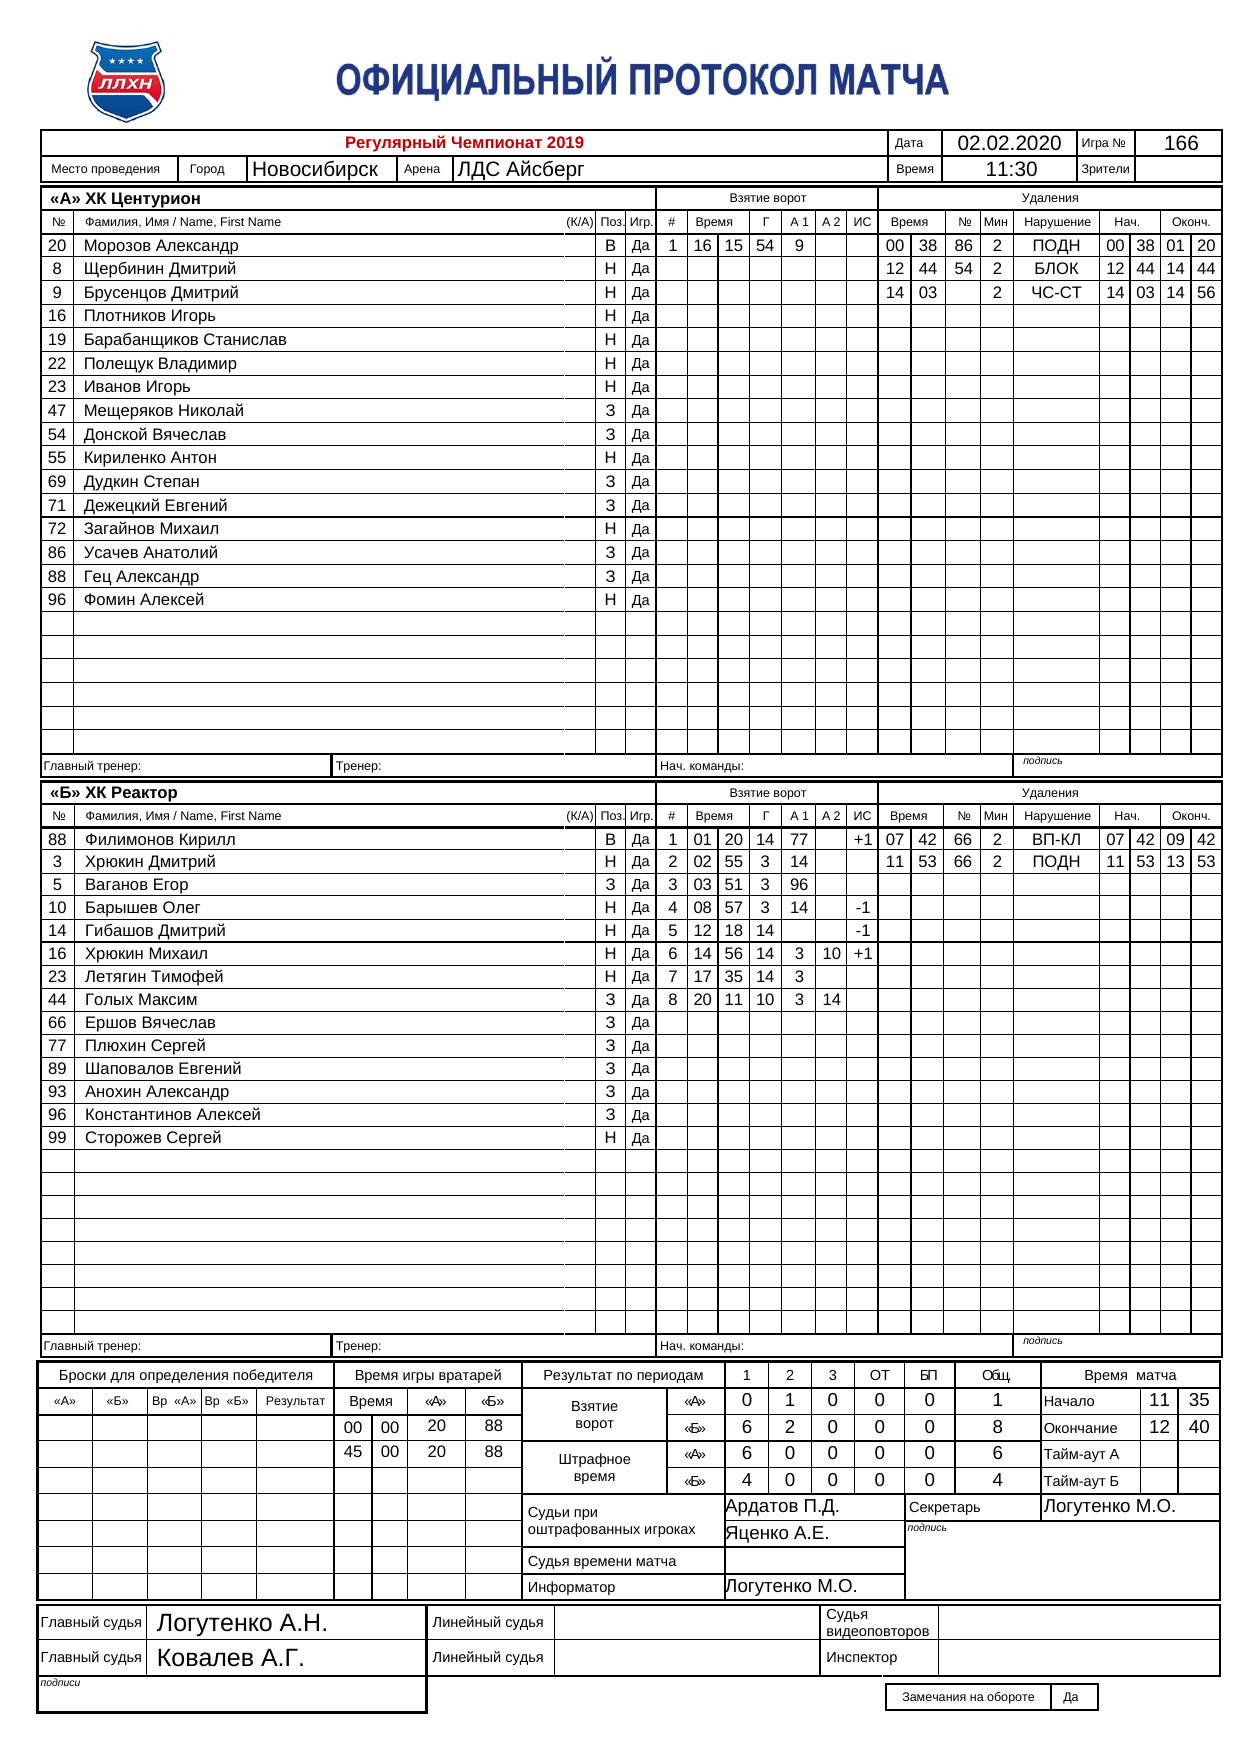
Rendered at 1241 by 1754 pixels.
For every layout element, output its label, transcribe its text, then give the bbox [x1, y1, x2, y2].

table_cell [75, 1219, 564, 1241]
table_cell [719, 1104, 749, 1126]
table_cell [596, 1196, 625, 1218]
table_cell [1161, 683, 1190, 706]
table_cell [719, 1150, 749, 1172]
table_cell [1192, 1265, 1221, 1287]
table_cell 03 [912, 281, 945, 303]
table_cell [565, 1311, 595, 1333]
table_cell [565, 1058, 595, 1079]
table_cell 14 [750, 943, 781, 964]
table_cell [555, 1606, 819, 1639]
table_cell 03 [688, 874, 717, 895]
table_cell Тренер: [333, 755, 655, 776]
table_cell А 1 [782, 211, 815, 233]
table_cell [912, 943, 943, 964]
table_cell [596, 1311, 625, 1333]
table_cell [1192, 1311, 1221, 1333]
table_cell Н [596, 588, 625, 611]
table_cell [688, 305, 717, 327]
table_cell Да [626, 257, 655, 280]
table_cell Нач. команды: [657, 1335, 1012, 1356]
table_cell [1100, 1104, 1129, 1126]
table_cell Загайнов Михаил [74, 518, 564, 540]
table_cell [1161, 588, 1190, 611]
table_cell [946, 518, 980, 540]
table_cell Взятие ворот [523, 1389, 666, 1440]
table_cell ПОДН [1014, 850, 1099, 872]
table_cell «Б» [668, 1415, 724, 1440]
table_cell [1131, 588, 1160, 611]
table_cell [981, 518, 1013, 540]
table_cell [74, 707, 564, 729]
table_cell [1100, 1173, 1129, 1195]
table_cell [39, 1416, 92, 1440]
table_cell [946, 612, 980, 634]
table_cell «А» [668, 1442, 724, 1467]
table_cell [1131, 541, 1160, 564]
table_header «Б» ХК Реактор [42, 783, 655, 803]
table_cell [1100, 423, 1129, 445]
table_cell [847, 518, 877, 540]
table_cell [1100, 1265, 1129, 1287]
table_cell [816, 1173, 846, 1195]
table_header Удаления [879, 188, 1221, 209]
table_cell [688, 588, 717, 611]
table_header 166 [1136, 131, 1221, 155]
table_cell [750, 1173, 781, 1195]
table_cell [981, 1058, 1013, 1079]
table_cell [944, 896, 980, 918]
table_cell [847, 636, 877, 658]
table_cell [912, 565, 945, 587]
table_cell [750, 328, 781, 351]
table_cell З [596, 399, 625, 422]
table_cell З [596, 470, 625, 493]
table_cell [879, 1150, 910, 1172]
table_cell 66 [42, 1012, 74, 1033]
table_cell [782, 1219, 815, 1241]
table_cell Да [626, 1035, 655, 1057]
table_header Время матча [1042, 1363, 1219, 1387]
table_cell [782, 707, 815, 729]
table_cell [1192, 659, 1221, 682]
table_cell [782, 1104, 815, 1126]
table_cell [1131, 376, 1160, 398]
table_cell Донской Вячеслав [74, 423, 564, 445]
table_cell 0 [905, 1415, 954, 1440]
table_cell [981, 1242, 1013, 1264]
table_cell [1014, 612, 1099, 634]
table_cell [565, 829, 595, 849]
table_cell [719, 1012, 749, 1033]
table_cell [565, 1219, 595, 1241]
table_cell [565, 1104, 595, 1126]
table_cell [565, 235, 595, 256]
table_cell Н [596, 446, 625, 469]
table_cell 88 [466, 1441, 521, 1467]
table_cell [1131, 565, 1160, 587]
table_cell [782, 612, 815, 634]
table_cell Игр. [626, 805, 655, 826]
table_cell [1100, 305, 1129, 327]
table_cell [657, 257, 687, 280]
table_cell [565, 989, 595, 1011]
table_cell 3 [782, 989, 815, 1011]
table_cell [879, 423, 910, 445]
table_cell [847, 1265, 877, 1287]
table_cell [1100, 352, 1129, 374]
table_cell 08 [688, 896, 717, 918]
table_cell [944, 874, 980, 895]
table_cell 44 [42, 989, 74, 1011]
table_cell [688, 446, 717, 469]
table_cell Да [626, 565, 655, 587]
table_cell [565, 1173, 595, 1195]
table_cell [688, 281, 717, 303]
table_cell [1161, 1265, 1190, 1287]
table_cell 20 [1192, 235, 1221, 256]
table_cell [373, 1547, 407, 1573]
table_cell [1161, 1035, 1190, 1057]
table_cell 2 [981, 281, 1013, 303]
table_cell [688, 1012, 717, 1033]
table_cell [946, 281, 980, 303]
table_cell [688, 1173, 717, 1195]
table_cell Зрители [1078, 157, 1134, 181]
table_cell [1161, 565, 1190, 587]
table_cell З [596, 1058, 625, 1079]
table_cell [912, 1196, 943, 1218]
table_cell [816, 565, 846, 587]
table_cell 8 [956, 1415, 1040, 1440]
table_cell [912, 896, 943, 918]
table_cell [782, 1311, 815, 1333]
table_cell [879, 707, 910, 729]
table_cell [816, 1081, 846, 1103]
table_cell 66 [944, 829, 980, 849]
table_cell [782, 518, 815, 540]
table_cell 14 [816, 989, 846, 1011]
table_cell [981, 1311, 1013, 1333]
table_cell [408, 1494, 465, 1520]
table_cell [1100, 328, 1129, 351]
table_cell [1014, 966, 1099, 987]
table_cell [981, 874, 1013, 895]
table_cell подпись [1014, 1335, 1221, 1356]
table_cell Мин [981, 805, 1013, 826]
table_cell [1161, 659, 1190, 682]
table_cell [565, 636, 595, 658]
table_cell [1100, 588, 1129, 611]
table_cell [782, 1242, 815, 1264]
table_cell [782, 1288, 815, 1310]
table_cell [42, 636, 73, 658]
table_cell [847, 683, 877, 706]
table_cell З [596, 541, 625, 564]
table_cell А 2 [816, 805, 846, 826]
table_cell [879, 966, 910, 987]
table_cell Нач. команды: [657, 755, 1012, 776]
table_cell [816, 305, 846, 327]
table_cell [750, 352, 781, 374]
table_cell [782, 494, 815, 516]
table_cell [816, 423, 846, 445]
table_cell [1161, 1219, 1190, 1241]
table_cell [688, 1104, 717, 1126]
table_cell [816, 1035, 846, 1057]
table_cell Фамилия, Имя / Name, First Name [75, 805, 565, 826]
table_cell [1014, 565, 1099, 587]
table_cell [1131, 683, 1160, 706]
table_cell 69 [42, 470, 73, 493]
table_cell 6 [657, 943, 687, 964]
table_cell [782, 1127, 815, 1149]
table_cell [466, 1547, 521, 1573]
table_cell [912, 1012, 943, 1033]
table_cell «Б» [668, 1468, 724, 1493]
table_cell [75, 1242, 564, 1264]
table_cell 0 [855, 1442, 904, 1467]
table_cell [1192, 541, 1221, 564]
table_cell [657, 518, 687, 540]
table_cell 16 [688, 235, 717, 256]
table_cell [1131, 1311, 1160, 1333]
table_cell [466, 1574, 521, 1599]
table_cell [1100, 896, 1129, 918]
table_cell 1 [657, 829, 687, 849]
table_cell [847, 235, 877, 256]
table_cell [944, 1150, 980, 1172]
table_cell [946, 588, 980, 611]
table_cell 20 [719, 829, 749, 849]
table_cell 96 [42, 1104, 74, 1126]
table_cell [688, 1311, 717, 1333]
table_cell [1100, 659, 1129, 682]
table_cell [1161, 612, 1190, 634]
table_cell [750, 518, 781, 540]
table_cell [912, 305, 945, 327]
table_cell 3 [782, 943, 815, 964]
table_cell [912, 328, 945, 351]
table_cell 0 [905, 1468, 954, 1493]
table_cell «А» [39, 1389, 92, 1413]
table_cell ЛДС Айсберг [454, 157, 887, 181]
table_cell [565, 1265, 595, 1287]
table_cell [782, 376, 815, 398]
table_cell [657, 612, 687, 634]
table_cell [719, 423, 749, 445]
table_cell [912, 1311, 943, 1333]
table_cell [847, 850, 877, 872]
table_cell [688, 1219, 717, 1241]
table_cell [782, 399, 815, 422]
table_cell Нарушение [1014, 805, 1099, 826]
table_cell [946, 399, 980, 422]
table_cell [981, 659, 1013, 682]
table_cell Н [596, 896, 625, 918]
table_cell [816, 612, 846, 634]
table_cell Инспектор [821, 1640, 938, 1675]
table_cell 14 [750, 966, 781, 987]
table_cell [912, 399, 945, 422]
table_cell [719, 1288, 749, 1310]
table_cell 2 [769, 1415, 811, 1440]
table_cell [202, 1574, 256, 1599]
table_cell 8 [42, 257, 73, 280]
table_cell [981, 446, 1013, 469]
table_cell [816, 399, 846, 422]
table_cell [596, 1150, 625, 1172]
table_cell 2 [981, 235, 1013, 256]
table_cell 86 [42, 541, 73, 564]
table_cell [847, 281, 877, 303]
table_cell [1014, 399, 1099, 422]
table_cell [847, 1288, 877, 1310]
table_cell Морозов Александр [74, 235, 564, 256]
table_cell [981, 896, 1013, 918]
table_cell [1192, 1173, 1221, 1195]
table_cell 3 [42, 850, 74, 872]
table_cell [1161, 352, 1190, 374]
table_cell [555, 1640, 819, 1675]
table_cell Да [626, 352, 655, 374]
table_cell [657, 588, 687, 611]
table_cell [782, 1058, 815, 1079]
table_cell [42, 1219, 74, 1241]
table_cell [782, 683, 815, 706]
table_cell [879, 989, 910, 1011]
table_cell 3 [657, 874, 687, 895]
table_cell [1161, 1288, 1190, 1310]
table_cell [657, 730, 687, 753]
table_cell [816, 1288, 846, 1310]
table_cell 35 [1179, 1389, 1219, 1413]
table_cell [1161, 1311, 1190, 1333]
table_cell [565, 1288, 595, 1310]
table_cell [657, 1288, 687, 1310]
table_cell 1 [769, 1389, 811, 1413]
table_cell [847, 423, 877, 445]
table_cell [688, 352, 717, 374]
table_cell [565, 850, 595, 872]
table_cell [816, 541, 846, 564]
table_cell [782, 730, 815, 753]
table_cell Фомин Алексей [74, 588, 564, 611]
table_cell [1131, 1104, 1160, 1126]
table_cell Филимонов Кирилл [75, 829, 564, 849]
table_cell [782, 423, 815, 445]
table_cell Н [596, 352, 625, 374]
table_cell З [596, 423, 625, 445]
table_cell [912, 1219, 943, 1241]
table_cell [912, 1104, 943, 1126]
table_cell [946, 328, 980, 351]
table_cell [657, 328, 687, 351]
table_cell 20 [408, 1441, 465, 1467]
table_cell [148, 1521, 201, 1546]
table_cell Мещеряков Николай [74, 399, 564, 422]
table_cell [912, 989, 943, 1011]
table_cell Тайм-аут А [1042, 1441, 1140, 1467]
table_cell [1136, 157, 1221, 181]
table_cell [1192, 423, 1221, 445]
table_cell [657, 352, 687, 374]
table_cell [257, 1574, 333, 1599]
table_cell [816, 1012, 846, 1033]
table_cell [565, 683, 595, 706]
table_cell [847, 966, 877, 987]
table_cell [879, 1196, 910, 1218]
table_cell [816, 518, 846, 540]
table_cell [912, 494, 945, 516]
table_cell [879, 896, 910, 918]
table_cell [1161, 920, 1190, 941]
table_cell [373, 1521, 407, 1546]
table_cell [944, 1081, 980, 1103]
table_cell [981, 1196, 1013, 1218]
table_cell [1014, 1288, 1099, 1310]
table_cell 12 [1100, 257, 1129, 280]
table_cell [1192, 1196, 1221, 1218]
table_cell «А» [408, 1389, 465, 1413]
table_cell [816, 235, 846, 256]
table_cell [1100, 707, 1129, 729]
table_cell 16 [42, 943, 74, 964]
table_cell Гец Александр [74, 565, 564, 587]
table_cell [1192, 494, 1221, 516]
table_cell [883, 1677, 1220, 1681]
table_cell [750, 1150, 781, 1172]
table_cell З [596, 494, 625, 516]
table_cell [750, 446, 781, 469]
table_cell 17 [688, 966, 717, 987]
table_cell № [946, 211, 980, 233]
table_cell [466, 1468, 521, 1493]
table_cell [719, 399, 749, 422]
table_cell [946, 659, 980, 682]
table_cell 96 [42, 588, 73, 611]
table_cell [565, 707, 595, 729]
table_cell [1192, 470, 1221, 493]
table_cell 56 [1192, 281, 1221, 303]
table_cell [626, 612, 655, 634]
table_cell [1014, 352, 1099, 374]
table_cell 3 [750, 874, 781, 895]
table_cell [719, 1242, 749, 1264]
table_cell [408, 1547, 465, 1573]
table_cell [257, 1547, 333, 1573]
table_cell [816, 659, 846, 682]
table_cell [1141, 1468, 1177, 1493]
table_cell Время [889, 157, 941, 181]
table_cell [879, 1104, 910, 1126]
table_cell [816, 683, 846, 706]
table_cell [1141, 1441, 1177, 1467]
picture [5, 28, 1179, 129]
table_cell [75, 1311, 564, 1333]
table_cell [42, 1173, 74, 1195]
table_cell [719, 376, 749, 398]
table_cell [879, 376, 910, 398]
table_cell [719, 565, 749, 587]
table_cell [847, 1242, 877, 1264]
table_cell Игр. [626, 211, 655, 233]
table_cell [750, 281, 781, 303]
table_cell Да [626, 376, 655, 398]
table_cell [782, 659, 815, 682]
table_cell [1014, 518, 1099, 540]
table_cell [939, 1606, 1219, 1639]
table_cell [750, 1265, 781, 1287]
table_cell [688, 1058, 717, 1079]
table_cell [1014, 1242, 1099, 1264]
table_cell [657, 659, 687, 682]
table_cell [879, 446, 910, 469]
table_cell [946, 494, 980, 516]
table_cell [981, 352, 1013, 374]
table_cell [688, 423, 717, 445]
table_cell [596, 612, 625, 634]
table_cell [944, 920, 980, 941]
table_cell Главный тренер: [42, 755, 330, 776]
table_cell 22 [42, 352, 73, 374]
table_cell 11 [1100, 850, 1129, 872]
table_cell [750, 1127, 781, 1149]
table_cell Окончание [1042, 1415, 1140, 1440]
table_cell [750, 376, 781, 398]
table_cell 12 [688, 920, 717, 941]
table_cell [847, 305, 877, 327]
table_cell [42, 683, 73, 706]
table_cell [596, 1219, 625, 1241]
table_cell [408, 1574, 465, 1599]
table_cell [912, 1150, 943, 1172]
table_cell 23 [42, 966, 74, 987]
table_cell [257, 1468, 333, 1493]
table_cell 44 [912, 257, 945, 280]
table_cell [912, 659, 945, 682]
table_cell [596, 730, 625, 753]
table_cell 16 [42, 305, 73, 327]
table_cell [626, 1173, 655, 1195]
table_cell [879, 1219, 910, 1241]
table_cell [1131, 423, 1160, 445]
table_cell Г [750, 211, 781, 233]
table_cell [816, 470, 846, 493]
table_cell 2 [981, 850, 1013, 872]
table_cell 54 [946, 257, 980, 280]
table_cell [726, 1548, 904, 1573]
table_cell 19 [42, 328, 73, 351]
table_cell [1131, 896, 1160, 918]
table_cell 53 [912, 850, 943, 872]
table_cell 51 [719, 874, 749, 895]
table_cell ВП-КЛ [1014, 829, 1099, 849]
table_cell [719, 541, 749, 564]
table_cell [1161, 1058, 1190, 1079]
table_header Результат по периодам [523, 1363, 724, 1387]
table_cell [816, 1104, 846, 1126]
table_cell подпись [906, 1522, 1219, 1599]
table_cell Ершов Вячеслав [75, 1012, 564, 1033]
table_cell [1131, 1219, 1160, 1241]
table_cell # [657, 211, 687, 233]
table_cell [944, 1196, 980, 1218]
table_cell [847, 659, 877, 682]
table_cell Логутенко М.О. [726, 1575, 904, 1599]
table_cell [816, 874, 846, 895]
table_cell 9 [42, 281, 73, 303]
table_cell [879, 399, 910, 422]
table_cell [1131, 1173, 1160, 1195]
table_cell [657, 399, 687, 422]
table_cell [596, 707, 625, 729]
table_cell [946, 376, 980, 398]
table_cell [912, 730, 945, 753]
table_cell 71 [42, 494, 73, 516]
table_cell 0 [812, 1468, 854, 1493]
table_cell Главный судья [39, 1606, 146, 1639]
table_cell [1100, 446, 1129, 469]
table_cell [75, 1288, 564, 1310]
table_cell [946, 683, 980, 706]
table_cell [1014, 920, 1099, 941]
table_cell [782, 636, 815, 658]
table_cell [879, 659, 910, 682]
table_cell Оконч. [1161, 211, 1221, 233]
table_cell Поз. [596, 805, 625, 826]
table_cell [847, 1058, 877, 1079]
table_cell [1161, 707, 1190, 729]
table_cell [93, 1521, 147, 1546]
table_cell [816, 966, 846, 987]
table_cell Да [626, 235, 655, 256]
table_cell Судья видеоповторов [821, 1606, 938, 1639]
table_cell [75, 1265, 564, 1287]
table_cell 0 [812, 1415, 854, 1440]
table_cell [1131, 305, 1160, 327]
table_cell [1161, 399, 1190, 422]
table_cell [657, 1104, 687, 1126]
table_cell [847, 1035, 877, 1057]
table_cell Время [335, 1389, 407, 1413]
table_cell Нарушение [1014, 211, 1099, 233]
table_cell [93, 1441, 147, 1467]
table_cell 54 [42, 423, 73, 445]
table_cell 42 [1131, 829, 1160, 849]
table_cell [408, 1521, 465, 1546]
table_cell [335, 1547, 371, 1573]
table_cell Главный тренер: [42, 1335, 330, 1356]
table_cell [879, 943, 910, 964]
table_cell [981, 305, 1013, 327]
table_cell [688, 494, 717, 516]
table_cell 2 [981, 829, 1013, 849]
table_cell [565, 943, 595, 964]
table_cell [879, 588, 910, 611]
table_cell [626, 1219, 655, 1241]
table_cell [912, 707, 945, 729]
table_cell [816, 707, 846, 729]
table_cell [1192, 989, 1221, 1011]
table_cell [816, 1127, 846, 1149]
table_cell [944, 1058, 980, 1079]
table_cell 14 [688, 943, 717, 964]
table_cell Тайм-аут Б [1042, 1468, 1140, 1493]
table_cell [1100, 612, 1129, 634]
table_cell [1014, 446, 1099, 469]
table_cell [1100, 989, 1129, 1011]
table_cell [1131, 943, 1160, 964]
table_cell 20 [42, 235, 73, 256]
table_cell 42 [912, 829, 943, 849]
table_cell 1 [956, 1389, 1040, 1413]
table_cell [1131, 612, 1160, 634]
table_cell [1192, 1035, 1221, 1057]
table_cell Н [596, 281, 625, 303]
table_cell [1161, 541, 1190, 564]
table_cell [719, 328, 749, 351]
table_cell [1161, 518, 1190, 540]
table_cell 12 [879, 257, 910, 280]
table_cell 14 [750, 829, 781, 849]
table_cell Поз. [596, 211, 625, 233]
table_cell Хрюкин Михаил [75, 943, 564, 964]
table_cell 4 [657, 896, 687, 918]
table_cell ИС [847, 805, 877, 826]
table_cell [688, 1196, 717, 1218]
table_cell [1131, 659, 1160, 682]
table_cell [688, 636, 717, 658]
table_cell [1192, 376, 1221, 398]
table_cell [565, 281, 595, 303]
table_cell Информатор [523, 1575, 724, 1599]
table_cell [782, 920, 815, 941]
table_cell [596, 1288, 625, 1310]
table_cell [816, 829, 846, 849]
table_cell [847, 399, 877, 422]
table_cell [816, 376, 846, 398]
table_cell [750, 257, 781, 280]
table_header Взятие ворот [657, 188, 877, 209]
table_cell 44 [1131, 257, 1160, 280]
table_cell [879, 352, 910, 374]
table_cell Тренер: [333, 1335, 655, 1356]
table_cell [565, 920, 595, 941]
table_cell А 1 [782, 805, 815, 826]
table_cell [626, 1196, 655, 1218]
table_cell [782, 1081, 815, 1103]
table_cell [565, 518, 595, 540]
table_cell [1192, 1081, 1221, 1103]
table_cell [946, 565, 980, 587]
table_cell 23 [42, 376, 73, 398]
table_cell [912, 518, 945, 540]
table_cell № [42, 805, 74, 826]
table_cell [565, 257, 595, 280]
table_cell [1014, 376, 1099, 398]
table_cell 6 [726, 1415, 768, 1440]
table_cell Время [688, 211, 749, 233]
table_cell (К/А) [565, 211, 595, 233]
table_header Общ. [956, 1363, 1040, 1387]
table_cell 47 [42, 399, 73, 422]
table_cell [1100, 518, 1129, 540]
table_cell [565, 423, 595, 445]
table_cell [657, 683, 687, 706]
table_cell Дежецкий Евгений [74, 494, 564, 516]
table_cell [257, 1494, 333, 1520]
table_cell [1100, 1196, 1129, 1218]
table_cell [565, 874, 595, 895]
table_cell [657, 636, 687, 658]
table_cell [657, 541, 687, 564]
table_cell [565, 446, 595, 469]
table_cell [1192, 966, 1221, 987]
table_cell [688, 1288, 717, 1310]
table_cell [688, 683, 717, 706]
table_cell [466, 1521, 521, 1546]
table_cell [912, 636, 945, 658]
table_header Дата [889, 131, 941, 155]
table_cell Да [626, 1127, 655, 1149]
table_cell Г [750, 805, 781, 826]
table_cell [816, 1311, 846, 1333]
table_cell [1014, 588, 1099, 611]
table_cell Щербинин Дмитрий [74, 257, 564, 280]
table_cell [1131, 399, 1160, 422]
table_cell Шаповалов Евгений [75, 1058, 564, 1079]
table_cell [750, 707, 781, 729]
table_cell 99 [42, 1127, 74, 1149]
table_cell [74, 659, 564, 682]
table_cell [719, 707, 749, 729]
table_cell [1192, 1150, 1221, 1172]
table_cell [1014, 989, 1099, 1011]
table_cell [565, 1081, 595, 1103]
table_cell [1192, 352, 1221, 374]
table_cell [1161, 305, 1190, 327]
table_cell [879, 612, 910, 634]
table_cell [782, 1035, 815, 1057]
table_cell [750, 470, 781, 493]
table_cell [816, 257, 846, 280]
table_cell [626, 1265, 655, 1287]
table_cell 56 [719, 943, 749, 964]
table_cell [1131, 446, 1160, 469]
table_cell [1161, 1150, 1190, 1172]
table_cell [879, 1265, 910, 1287]
table_cell [42, 612, 73, 634]
table_cell [39, 1468, 92, 1493]
table_cell [1131, 636, 1160, 658]
table_cell [1192, 328, 1221, 351]
table_cell [1100, 1035, 1129, 1057]
table_cell [1161, 446, 1190, 469]
table_cell [944, 1288, 980, 1310]
table_cell Н [596, 943, 625, 964]
table_cell [1131, 494, 1160, 516]
table_cell [257, 1521, 333, 1546]
table_cell Судья времени матча [523, 1548, 724, 1573]
table_cell [912, 1242, 943, 1264]
table_cell 00 [373, 1441, 407, 1467]
table_cell [879, 1288, 910, 1310]
table_cell [148, 1494, 201, 1520]
table_header «А» ХК Центурион [42, 188, 655, 209]
table_cell [847, 541, 877, 564]
table_cell [335, 1494, 371, 1520]
table_cell [1131, 1035, 1160, 1057]
table_cell [657, 1058, 687, 1079]
table_cell «А» [668, 1389, 724, 1413]
table_cell [879, 541, 910, 564]
table_cell Время [688, 805, 749, 826]
table_cell [202, 1521, 256, 1546]
table_cell 88 [466, 1416, 521, 1440]
table_cell [596, 1265, 625, 1287]
table_cell [719, 1058, 749, 1079]
table_cell [1161, 874, 1190, 895]
table_cell Результат [257, 1389, 333, 1413]
table_cell [719, 1219, 749, 1241]
table_cell [1014, 1196, 1099, 1218]
table_cell Летягин Тимофей [75, 966, 564, 987]
table_cell [688, 1242, 717, 1264]
table_cell [879, 470, 910, 493]
table_cell [879, 305, 910, 327]
table_cell [657, 446, 687, 469]
table_cell 03 [1131, 281, 1160, 303]
table_cell [1100, 1311, 1129, 1333]
table_cell -1 [847, 896, 877, 918]
table_cell Главный судья [39, 1640, 146, 1675]
table_cell Яценко А.Е. [726, 1521, 904, 1546]
table_cell [688, 1035, 717, 1057]
table_cell [626, 1288, 655, 1310]
table_cell Да [626, 1104, 655, 1126]
table_cell 00 [373, 1416, 407, 1440]
table_cell [565, 896, 595, 918]
table_cell З [596, 1012, 625, 1033]
table_cell [148, 1574, 201, 1599]
table_cell [1100, 494, 1129, 516]
table_cell [912, 588, 945, 611]
table_cell 38 [912, 235, 945, 256]
table_cell [944, 1219, 980, 1241]
table_cell [1161, 1104, 1190, 1126]
table_cell [1192, 305, 1221, 327]
table_cell [816, 1058, 846, 1079]
table_cell [719, 352, 749, 374]
table_cell [946, 730, 980, 753]
table_cell [1014, 1173, 1099, 1195]
table_cell [879, 1311, 910, 1333]
table_cell Дудкин Степан [74, 470, 564, 493]
table_cell [565, 328, 595, 351]
table_cell [565, 541, 595, 564]
table_cell З [596, 1035, 625, 1057]
table_cell [750, 1035, 781, 1057]
table_cell [847, 1196, 877, 1218]
table_cell 01 [688, 829, 717, 849]
table_cell [39, 1494, 92, 1520]
table_cell 77 [42, 1035, 74, 1057]
table_cell [719, 1265, 749, 1287]
table_cell 53 [1192, 850, 1221, 872]
table_cell -1 [847, 920, 877, 941]
table_cell [657, 1035, 687, 1057]
table_cell [816, 1150, 846, 1172]
table_cell [148, 1468, 201, 1493]
table_cell [816, 896, 846, 918]
table_cell [1161, 636, 1190, 658]
table_cell [1161, 328, 1190, 351]
table_cell [657, 470, 687, 493]
table_cell [750, 1219, 781, 1241]
table_cell [750, 659, 781, 682]
table_cell [946, 423, 980, 445]
table_cell [946, 305, 980, 327]
table_cell Вр «А» [148, 1389, 201, 1413]
table_cell [1192, 1242, 1221, 1264]
table_cell БЛОК [1014, 257, 1099, 280]
table_cell [596, 1242, 625, 1264]
table_header Взятие ворот [657, 783, 877, 803]
table_cell Плюхин Сергей [75, 1035, 564, 1057]
table_cell 00 [879, 235, 910, 256]
table_cell [719, 1035, 749, 1057]
table_cell [847, 1150, 877, 1172]
table_cell [1100, 565, 1129, 587]
table_cell [373, 1468, 407, 1493]
table_cell 72 [42, 518, 73, 540]
table_cell [981, 920, 1013, 941]
table_cell [1131, 1127, 1160, 1149]
table_cell 20 [688, 989, 717, 1011]
table_cell [565, 612, 595, 634]
table_cell [944, 966, 980, 987]
table_cell Усачев Анатолий [74, 541, 564, 564]
table_cell [1131, 920, 1160, 941]
table_cell # [657, 805, 687, 826]
table_cell Да [626, 494, 655, 516]
table_cell Да [626, 518, 655, 540]
table_cell [750, 1058, 781, 1079]
table_cell [879, 1058, 910, 1079]
table_cell [847, 376, 877, 398]
table_cell Хрюкин Дмитрий [75, 850, 564, 872]
table_cell [1014, 707, 1099, 729]
table_cell [912, 352, 945, 374]
table_cell [912, 1127, 943, 1149]
table_cell Н [596, 920, 625, 941]
table_cell Да [626, 281, 655, 303]
table_cell 11 [879, 850, 910, 872]
table_cell Да [626, 423, 655, 445]
table_cell [981, 1127, 1013, 1149]
table_cell [879, 636, 910, 658]
table_cell № [42, 211, 73, 233]
table_cell 0 [812, 1442, 854, 1467]
table_cell [816, 920, 846, 941]
table_cell [816, 1265, 846, 1287]
table_cell [202, 1416, 256, 1440]
table_cell [750, 683, 781, 706]
table_cell [1131, 1242, 1160, 1264]
table_cell Арена [398, 157, 452, 181]
table_cell [944, 1035, 980, 1057]
table_cell 89 [42, 1058, 74, 1079]
table_cell [782, 1012, 815, 1033]
table_cell 15 [719, 235, 749, 256]
table_cell [596, 659, 625, 682]
table_cell [946, 541, 980, 564]
table_cell [1014, 1311, 1099, 1333]
table_cell Да [626, 541, 655, 564]
table_cell [202, 1468, 256, 1493]
table_cell [42, 730, 73, 753]
table_cell [719, 659, 749, 682]
table_cell [466, 1494, 521, 1520]
table_cell [750, 423, 781, 445]
table_cell [981, 1012, 1013, 1033]
table_cell [782, 446, 815, 469]
table_cell Место проведения [42, 157, 177, 181]
table_cell [912, 683, 945, 706]
table_cell [981, 1150, 1013, 1172]
table_cell [1131, 874, 1160, 895]
table_cell [1131, 730, 1160, 753]
table_cell [879, 730, 910, 753]
table_cell [1100, 1081, 1129, 1103]
table_cell [1014, 328, 1099, 351]
table_cell Штрафное время [523, 1442, 666, 1493]
table_cell [879, 683, 910, 706]
table_cell [1161, 1173, 1190, 1195]
table_cell [946, 446, 980, 469]
table_cell [1192, 730, 1221, 753]
table_header Замечания на обороте [887, 1685, 1050, 1709]
table_cell [816, 636, 846, 658]
table_cell 07 [1100, 829, 1129, 849]
table_cell [74, 612, 564, 634]
table_cell 8 [657, 989, 687, 1011]
table_cell [912, 1035, 943, 1057]
table_header Да [1052, 1685, 1097, 1709]
table_cell [750, 636, 781, 658]
table_cell [1161, 896, 1190, 918]
table_cell [946, 707, 980, 729]
table_cell [626, 1150, 655, 1172]
table_cell [847, 446, 877, 469]
table_cell [1192, 1127, 1221, 1149]
table_cell Да [626, 1058, 655, 1079]
table_cell (К/А) [565, 805, 595, 826]
table_cell 10 [42, 896, 74, 918]
table_cell [1014, 1081, 1099, 1103]
table_cell [1192, 636, 1221, 658]
table_cell Н [596, 966, 625, 987]
table_cell [782, 1173, 815, 1195]
table_header Удаления [879, 783, 1221, 803]
table_cell [42, 1311, 74, 1333]
table_cell [42, 1265, 74, 1287]
table_cell Сторожев Сергей [75, 1127, 564, 1149]
table_cell [816, 494, 846, 516]
table_cell [1161, 1012, 1190, 1033]
table_cell Да [626, 1081, 655, 1103]
table_cell [148, 1416, 201, 1440]
table_cell [981, 1035, 1013, 1057]
table_cell [1131, 1265, 1160, 1287]
table_cell [93, 1468, 147, 1493]
table_cell [750, 1081, 781, 1103]
table_cell [373, 1574, 407, 1599]
table_cell [657, 1196, 687, 1218]
table_cell 12 [1141, 1415, 1177, 1440]
table_cell Время [879, 805, 943, 826]
table_cell [719, 1127, 749, 1149]
table_cell [981, 399, 1013, 422]
table_cell [373, 1494, 407, 1520]
table_cell [1131, 1288, 1160, 1310]
table_cell [257, 1441, 333, 1467]
table_cell [93, 1547, 147, 1573]
table_cell [688, 541, 717, 564]
table_cell [939, 1640, 1219, 1675]
table_cell Вр «Б» [202, 1389, 256, 1413]
table_cell [565, 1196, 595, 1218]
table_cell [688, 707, 717, 729]
table_cell [912, 874, 943, 895]
table_cell [74, 683, 564, 706]
table_cell [75, 1173, 564, 1195]
table_cell [657, 1265, 687, 1287]
table_cell Н [596, 376, 625, 398]
table_cell Да [626, 305, 655, 327]
table_cell № [944, 805, 980, 826]
table_cell З [596, 1081, 625, 1103]
table_cell [879, 1127, 910, 1149]
table_cell [1131, 1058, 1160, 1079]
table_cell [428, 1677, 882, 1711]
table_cell В [596, 829, 625, 849]
table_cell [912, 1288, 943, 1310]
table_cell [782, 1196, 815, 1218]
table_cell [1131, 989, 1160, 1011]
table_cell [847, 257, 877, 280]
table_cell [596, 1173, 625, 1195]
table_cell [626, 1311, 655, 1333]
table_header 02.02.2020 [943, 131, 1076, 155]
table_cell 4 [726, 1468, 768, 1493]
table_cell [782, 541, 815, 564]
table_cell [1192, 1104, 1221, 1126]
table_cell 0 [905, 1442, 954, 1467]
table_cell [719, 1196, 749, 1218]
table_cell [688, 1127, 717, 1149]
table_cell Да [626, 989, 655, 1011]
table_cell [782, 565, 815, 587]
table_cell [1192, 1012, 1221, 1033]
table_cell [912, 920, 943, 941]
table_cell [1014, 494, 1099, 516]
table_cell [42, 707, 73, 729]
table_cell [944, 1012, 980, 1033]
table_cell 18 [719, 920, 749, 941]
table_cell [816, 1219, 846, 1241]
table_cell Да [626, 829, 655, 849]
table_cell Ардатов П.Д. [726, 1495, 904, 1520]
table_cell [719, 1173, 749, 1195]
table_cell [879, 874, 910, 895]
table_cell [565, 305, 595, 327]
table_cell 5 [42, 874, 74, 895]
table_cell 86 [946, 235, 980, 256]
table_cell [1014, 305, 1099, 327]
table_header 2 [769, 1363, 811, 1387]
table_cell [1192, 518, 1221, 540]
table_cell 10 [750, 989, 781, 1011]
table_cell [75, 1150, 564, 1172]
table_cell Кириленко Антон [74, 446, 564, 469]
table_cell [1014, 683, 1099, 706]
table_cell [1099, 1682, 1220, 1711]
table_cell 0 [905, 1389, 954, 1413]
table_cell [657, 707, 687, 729]
table_cell [75, 1196, 564, 1218]
table_cell [42, 1242, 74, 1264]
table_cell [565, 1127, 595, 1149]
table_cell [981, 683, 1013, 706]
table_cell [1192, 1058, 1221, 1079]
table_cell [688, 399, 717, 422]
table_cell [1131, 328, 1160, 351]
table_cell Н [596, 257, 625, 280]
table_cell [719, 281, 749, 303]
table_cell [1161, 376, 1190, 398]
table_cell [981, 966, 1013, 987]
table_cell [688, 518, 717, 540]
table_cell 93 [42, 1081, 74, 1103]
table_cell [719, 588, 749, 611]
table_cell Нач. [1100, 211, 1160, 233]
table_cell [1192, 920, 1221, 941]
table_cell [93, 1494, 147, 1520]
table_cell [912, 612, 945, 634]
table_header Время игры вратарей [335, 1363, 521, 1387]
table_cell [1014, 943, 1099, 964]
table_cell [1014, 423, 1099, 445]
table_cell [879, 328, 910, 351]
table_cell [1192, 399, 1221, 422]
table_cell [981, 1173, 1013, 1195]
table_cell [1179, 1468, 1219, 1493]
table_cell 11:30 [943, 157, 1076, 181]
table_cell Брусенцов Дмитрий [74, 281, 564, 303]
table_cell Н [596, 1127, 625, 1149]
table_cell 0 [769, 1468, 811, 1493]
table_cell [719, 612, 749, 634]
table_cell [1014, 1035, 1099, 1057]
table_cell [912, 1058, 943, 1079]
table_cell 38 [1131, 235, 1160, 256]
table_cell [1014, 636, 1099, 658]
table_cell [719, 1081, 749, 1103]
table_cell 7 [657, 966, 687, 987]
table_cell [981, 1219, 1013, 1241]
table_cell 0 [769, 1442, 811, 1467]
table_cell [750, 541, 781, 564]
table_cell [1192, 1288, 1221, 1310]
table_cell [981, 943, 1013, 964]
table_cell [944, 1104, 980, 1126]
table_cell [565, 730, 595, 753]
table_cell [981, 1081, 1013, 1103]
table_cell [1161, 470, 1190, 493]
table_cell [1192, 1219, 1221, 1241]
table_cell Барышев Олег [75, 896, 564, 918]
table_cell 14 [1161, 281, 1190, 303]
table_cell [74, 730, 564, 753]
table_cell 0 [855, 1415, 904, 1440]
table_cell [1161, 730, 1190, 753]
table_cell [1014, 1219, 1099, 1241]
table_header ОТ [855, 1363, 904, 1387]
table_cell 35 [719, 966, 749, 987]
table_cell [1100, 874, 1129, 895]
table_cell [42, 659, 73, 682]
table_cell [847, 352, 877, 374]
table_cell Секретарь [906, 1495, 1040, 1520]
table_cell [750, 305, 781, 327]
table_cell [782, 352, 815, 374]
table_cell 09 [1161, 829, 1190, 849]
table_header Регулярный Чемпионат 2019 [42, 131, 887, 155]
table_cell [657, 423, 687, 445]
table_cell [1100, 943, 1129, 964]
table_cell 55 [719, 850, 749, 872]
table_cell Да [626, 943, 655, 964]
table_cell [981, 730, 1013, 753]
table_cell [1100, 1058, 1129, 1079]
table_cell [1161, 1242, 1190, 1264]
table_cell 40 [1179, 1415, 1219, 1440]
table_cell Да [626, 588, 655, 611]
table_cell 77 [782, 829, 815, 849]
table_cell ИС [847, 211, 877, 233]
table_cell [408, 1468, 465, 1493]
table_cell [1192, 565, 1221, 587]
table_cell [782, 257, 815, 280]
table_cell Начало [1042, 1389, 1140, 1413]
table_cell 01 [1161, 235, 1190, 256]
table_cell Голых Максим [75, 989, 564, 1011]
table_cell [719, 636, 749, 658]
table_cell 14 [1100, 281, 1129, 303]
table_cell З [596, 565, 625, 587]
table_cell [1014, 659, 1099, 682]
table_cell [657, 1173, 687, 1195]
table_cell [1192, 588, 1221, 611]
table_cell 88 [42, 829, 74, 849]
table_cell [847, 874, 877, 895]
table_cell [42, 1288, 74, 1310]
table_cell [719, 446, 749, 469]
table_cell 45 [335, 1441, 371, 1467]
table_cell Да [626, 328, 655, 351]
table_cell [782, 328, 815, 351]
table_cell [1014, 1127, 1099, 1149]
table_cell [688, 565, 717, 587]
table_cell [879, 494, 910, 516]
table_cell [912, 376, 945, 398]
table_cell Логутенко А.Н. [147, 1606, 425, 1639]
table_cell [1131, 470, 1160, 493]
table_header Игра № [1078, 131, 1134, 155]
table_cell [335, 1521, 371, 1546]
table_cell [657, 305, 687, 327]
table_cell [1161, 423, 1190, 445]
table_cell [1179, 1441, 1219, 1467]
table_cell 53 [1131, 850, 1160, 872]
table_cell З [596, 1104, 625, 1126]
table_cell [1100, 1242, 1129, 1264]
table_cell [565, 494, 595, 516]
table_cell [1192, 446, 1221, 469]
table_cell [626, 730, 655, 753]
table_cell 66 [944, 850, 980, 872]
table_cell [1014, 874, 1099, 895]
table_cell Мин [981, 211, 1013, 233]
table_cell 10 [816, 943, 846, 964]
table_cell Да [626, 966, 655, 987]
table_cell [1100, 1288, 1129, 1310]
table_cell ЧС-СТ [1014, 281, 1099, 303]
table_cell [688, 730, 717, 753]
table_cell [657, 565, 687, 587]
table_cell [816, 730, 846, 753]
table_cell «Б » [466, 1389, 521, 1413]
table_cell [626, 707, 655, 729]
table_header 1 [726, 1363, 768, 1387]
table_cell [847, 588, 877, 611]
table_cell [1100, 683, 1129, 706]
table_cell [719, 305, 749, 327]
table_cell [688, 659, 717, 682]
table_cell [1100, 1150, 1129, 1172]
table_cell [1161, 1127, 1190, 1149]
table_cell [42, 1150, 74, 1172]
table_cell [1161, 966, 1190, 987]
table_cell [1192, 943, 1221, 964]
table_cell [879, 1035, 910, 1057]
table_cell [750, 730, 781, 753]
table_cell [626, 636, 655, 658]
table_cell [981, 1288, 1013, 1310]
table_cell [912, 423, 945, 445]
table_cell [912, 1265, 943, 1287]
table_cell [981, 612, 1013, 634]
table_cell [946, 470, 980, 493]
table_cell [1131, 1150, 1160, 1172]
table_cell Линейный судья [428, 1640, 554, 1675]
table_cell [657, 1311, 687, 1333]
table_cell [1192, 612, 1221, 634]
table_cell [565, 659, 595, 682]
table_cell [944, 989, 980, 1011]
table_cell 9 [782, 235, 815, 256]
table_cell [688, 257, 717, 280]
table_cell [1014, 730, 1099, 753]
table_cell [657, 1242, 687, 1264]
table_cell 13 [1161, 850, 1190, 872]
table_cell [1161, 1081, 1190, 1103]
table_cell [981, 541, 1013, 564]
table_cell [565, 1242, 595, 1264]
table_cell [944, 1265, 980, 1287]
table_cell Да [626, 1012, 655, 1033]
table_cell 6 [956, 1442, 1040, 1467]
table_cell [74, 636, 564, 658]
table_cell 2 [981, 257, 1013, 280]
table_cell Судьи при оштрафованных игроках [523, 1495, 724, 1546]
table_cell 2 [657, 850, 687, 872]
table_cell [981, 1265, 1013, 1287]
table_cell [1100, 1012, 1129, 1033]
table_cell [750, 1104, 781, 1126]
table_cell +1 [847, 829, 877, 849]
table_cell [657, 1081, 687, 1103]
table_cell [719, 1311, 749, 1333]
table_cell подписи [39, 1677, 425, 1711]
table_cell [1131, 1012, 1160, 1033]
table_cell 00 [335, 1416, 371, 1440]
table_cell [202, 1494, 256, 1520]
table_cell [816, 446, 846, 469]
table_cell [944, 1311, 980, 1333]
table_cell [912, 541, 945, 564]
table_cell [688, 470, 717, 493]
table_cell [1014, 1104, 1099, 1126]
table_cell [1014, 1150, 1099, 1172]
table_cell [719, 683, 749, 706]
table_cell [202, 1547, 256, 1573]
table_cell [750, 1196, 781, 1218]
table_cell [879, 1242, 910, 1264]
table_cell [847, 1104, 877, 1126]
table_cell [257, 1416, 333, 1440]
table_cell Гибашов Дмитрий [75, 920, 564, 941]
table_cell [1014, 1058, 1099, 1079]
table_cell Иванов Игорь [74, 376, 564, 398]
table_cell Ковалев А.Г. [147, 1640, 425, 1675]
table_cell [847, 494, 877, 516]
table_cell [1100, 399, 1129, 422]
table_cell [912, 966, 943, 987]
table_cell [148, 1547, 201, 1573]
table_cell Полещук Владимир [74, 352, 564, 374]
table_cell [912, 446, 945, 469]
table_cell 44 [1192, 257, 1221, 280]
table_cell [847, 612, 877, 634]
table_cell [1161, 943, 1190, 964]
table_cell [816, 1196, 846, 1218]
table_cell [879, 920, 910, 941]
table_cell [847, 1127, 877, 1149]
table_cell [565, 470, 595, 493]
table_cell [912, 1081, 943, 1103]
table_cell [1192, 707, 1221, 729]
table_cell 55 [42, 446, 73, 469]
table_cell 3 [750, 896, 781, 918]
table_cell [565, 352, 595, 374]
table_cell Новосибирск [248, 157, 396, 181]
table_cell Н [596, 850, 625, 872]
table_cell [688, 612, 717, 634]
table_cell [565, 1012, 595, 1033]
table_cell подпись [1014, 755, 1221, 776]
table_cell [565, 376, 595, 398]
table_cell [750, 399, 781, 422]
table_cell 14 [782, 850, 815, 872]
table_cell Время [879, 211, 945, 233]
table_cell 42 [1192, 829, 1221, 849]
table_cell [1131, 518, 1160, 540]
table_cell [912, 470, 945, 493]
table_cell [1131, 966, 1160, 987]
table_cell [1131, 352, 1160, 374]
table_cell З [596, 874, 625, 895]
table_cell [688, 376, 717, 398]
table_cell [1014, 541, 1099, 564]
table_cell [1100, 1219, 1129, 1241]
table_cell 1 [657, 235, 687, 256]
table_cell [719, 730, 749, 753]
table_cell 14 [42, 920, 74, 941]
table_cell [816, 328, 846, 351]
table_cell [657, 1150, 687, 1172]
table_cell [657, 494, 687, 516]
table_cell [981, 494, 1013, 516]
table_cell [944, 1242, 980, 1264]
table_cell [981, 423, 1013, 445]
table_cell [202, 1441, 256, 1467]
table_cell [944, 1173, 980, 1195]
table_cell [981, 470, 1013, 493]
table_header БП [905, 1363, 954, 1387]
table_cell [847, 730, 877, 753]
table_cell [1131, 1081, 1160, 1103]
table_cell [565, 565, 595, 587]
table_cell 57 [719, 896, 749, 918]
table_cell [1100, 966, 1129, 987]
table_cell [750, 612, 781, 634]
table_cell [981, 707, 1013, 729]
table_cell Да [626, 399, 655, 422]
table_cell [688, 328, 717, 351]
table_cell [750, 588, 781, 611]
table_cell Анохин Александр [75, 1081, 564, 1103]
table_cell [1100, 1127, 1129, 1149]
table_cell [847, 565, 877, 587]
table_cell [879, 1173, 910, 1195]
table_cell [626, 1242, 655, 1264]
table_cell [750, 1288, 781, 1310]
table_cell 11 [1141, 1389, 1177, 1413]
table_cell [981, 376, 1013, 398]
table_cell 07 [879, 829, 910, 849]
table_cell 0 [855, 1389, 904, 1413]
table_cell Барабанщиков Станислав [74, 328, 564, 351]
table_cell [148, 1441, 201, 1467]
table_cell 14 [1161, 257, 1190, 280]
table_cell [39, 1521, 92, 1546]
table_cell +1 [847, 943, 877, 964]
table_cell [565, 1035, 595, 1057]
table_cell 0 [855, 1468, 904, 1493]
table_cell 14 [782, 896, 815, 918]
table_cell 0 [812, 1389, 854, 1413]
table_cell 5 [657, 920, 687, 941]
table_cell Н [596, 305, 625, 327]
table_cell Да [626, 896, 655, 918]
table_cell [1100, 920, 1129, 941]
table_cell Да [626, 920, 655, 941]
table_cell [719, 494, 749, 516]
table_cell 88 [42, 565, 73, 587]
table_cell В [596, 235, 625, 256]
table_cell [42, 1196, 74, 1218]
table_cell [946, 636, 980, 658]
table_cell [657, 376, 687, 398]
table_cell [816, 281, 846, 303]
table_cell [719, 257, 749, 280]
table_cell [565, 588, 595, 611]
table_cell [657, 1127, 687, 1149]
table_cell Да [626, 874, 655, 895]
table_cell [688, 1081, 717, 1103]
table_cell Да [626, 850, 655, 872]
table_cell [335, 1574, 371, 1599]
table_cell 54 [750, 235, 781, 256]
table_cell [93, 1416, 147, 1440]
table_cell [816, 1242, 846, 1264]
table_cell [39, 1574, 92, 1599]
table_cell [981, 636, 1013, 658]
table_cell [688, 1150, 717, 1172]
table_cell [847, 707, 877, 729]
table_cell [847, 1173, 877, 1195]
table_cell Константинов Алексей [75, 1104, 564, 1126]
table_cell [750, 565, 781, 587]
table_cell Ваганов Егор [75, 874, 564, 895]
table_cell [946, 352, 980, 374]
table_cell [912, 1173, 943, 1195]
table_cell [565, 1150, 595, 1172]
table_cell [1100, 470, 1129, 493]
table_cell Нач. [1100, 805, 1160, 826]
table_cell Да [626, 446, 655, 469]
table_cell [981, 1104, 1013, 1126]
table_cell [1192, 896, 1221, 918]
table_cell [782, 1150, 815, 1172]
table_cell [1192, 683, 1221, 706]
table_cell [847, 1311, 877, 1333]
table_cell 0 [726, 1389, 768, 1413]
table_cell Да [626, 470, 655, 493]
table_cell [1014, 470, 1099, 493]
table_cell [1014, 1012, 1099, 1033]
table_cell [596, 683, 625, 706]
table_cell [93, 1574, 147, 1599]
table_cell [565, 399, 595, 422]
table_cell 3 [782, 966, 815, 987]
table_cell 3 [750, 850, 781, 872]
table_cell [847, 1012, 877, 1033]
table_cell [847, 328, 877, 351]
table_cell [879, 518, 910, 540]
table_cell Оконч. [1161, 805, 1221, 826]
table_cell [750, 1311, 781, 1333]
table_cell [1014, 896, 1099, 918]
table_cell [879, 1012, 910, 1033]
table_cell Н [596, 328, 625, 351]
table_cell Город [179, 157, 246, 181]
table_cell [782, 1265, 815, 1287]
table_cell 02 [688, 850, 717, 872]
table_cell Фамилия, Имя / Name, First Name [74, 211, 565, 233]
table_cell Логутенко М.О. [1042, 1495, 1219, 1520]
table_cell 14 [750, 920, 781, 941]
table_header Броски для определения победителя [39, 1363, 333, 1387]
table_cell [981, 588, 1013, 611]
table_cell А 2 [816, 211, 846, 233]
table_cell [750, 1012, 781, 1033]
table_cell [719, 518, 749, 540]
table_cell [879, 1081, 910, 1103]
table_cell [847, 470, 877, 493]
table_cell [626, 683, 655, 706]
table_cell Н [596, 518, 625, 540]
table_cell [816, 352, 846, 374]
table_cell [596, 636, 625, 658]
table_cell [657, 1012, 687, 1033]
table_cell [782, 305, 815, 327]
table_cell [782, 281, 815, 303]
table_cell [565, 966, 595, 987]
table_cell [816, 588, 846, 611]
table_cell [782, 588, 815, 611]
table_cell 96 [782, 874, 815, 895]
table_cell [1131, 1196, 1160, 1218]
table_cell [847, 1081, 877, 1103]
table_cell ПОДН [1014, 235, 1099, 256]
table_cell Линейный судья [428, 1606, 554, 1639]
table_cell Плотников Игорь [74, 305, 564, 327]
table_cell [944, 1127, 980, 1149]
table_cell [657, 281, 687, 303]
table_cell [1131, 707, 1160, 729]
table_cell [750, 1242, 781, 1264]
table_cell [39, 1547, 92, 1573]
table_cell [657, 1219, 687, 1241]
table_cell [1100, 730, 1129, 753]
table_cell [1100, 376, 1129, 398]
table_cell [981, 565, 1013, 587]
table_cell [1100, 541, 1129, 564]
table_header 3 [812, 1363, 854, 1387]
table_cell [39, 1441, 92, 1467]
table_cell [1014, 1265, 1099, 1287]
table_cell 20 [408, 1416, 465, 1440]
table_cell [879, 565, 910, 587]
table_cell [1161, 989, 1190, 1011]
table_cell [626, 659, 655, 682]
table_cell [847, 1219, 877, 1241]
table_cell [782, 470, 815, 493]
table_cell 00 [1100, 235, 1129, 256]
table_cell [981, 989, 1013, 1011]
table_cell 14 [879, 281, 910, 303]
table_cell 6 [726, 1442, 768, 1467]
table_cell [688, 1265, 717, 1287]
table_cell 4 [956, 1468, 1040, 1493]
table_cell [816, 850, 846, 872]
table_cell [847, 989, 877, 1011]
table_cell [335, 1468, 371, 1493]
table_cell 11 [719, 989, 749, 1011]
table_cell [750, 494, 781, 516]
table_cell [1192, 874, 1221, 895]
table_cell «Б» [93, 1389, 147, 1413]
table_cell [981, 328, 1013, 351]
table_cell [944, 943, 980, 964]
table_cell [719, 470, 749, 493]
table_cell [1161, 1196, 1190, 1218]
table_cell [1161, 494, 1190, 516]
table_cell [1100, 636, 1129, 658]
table_cell З [596, 989, 625, 1011]
